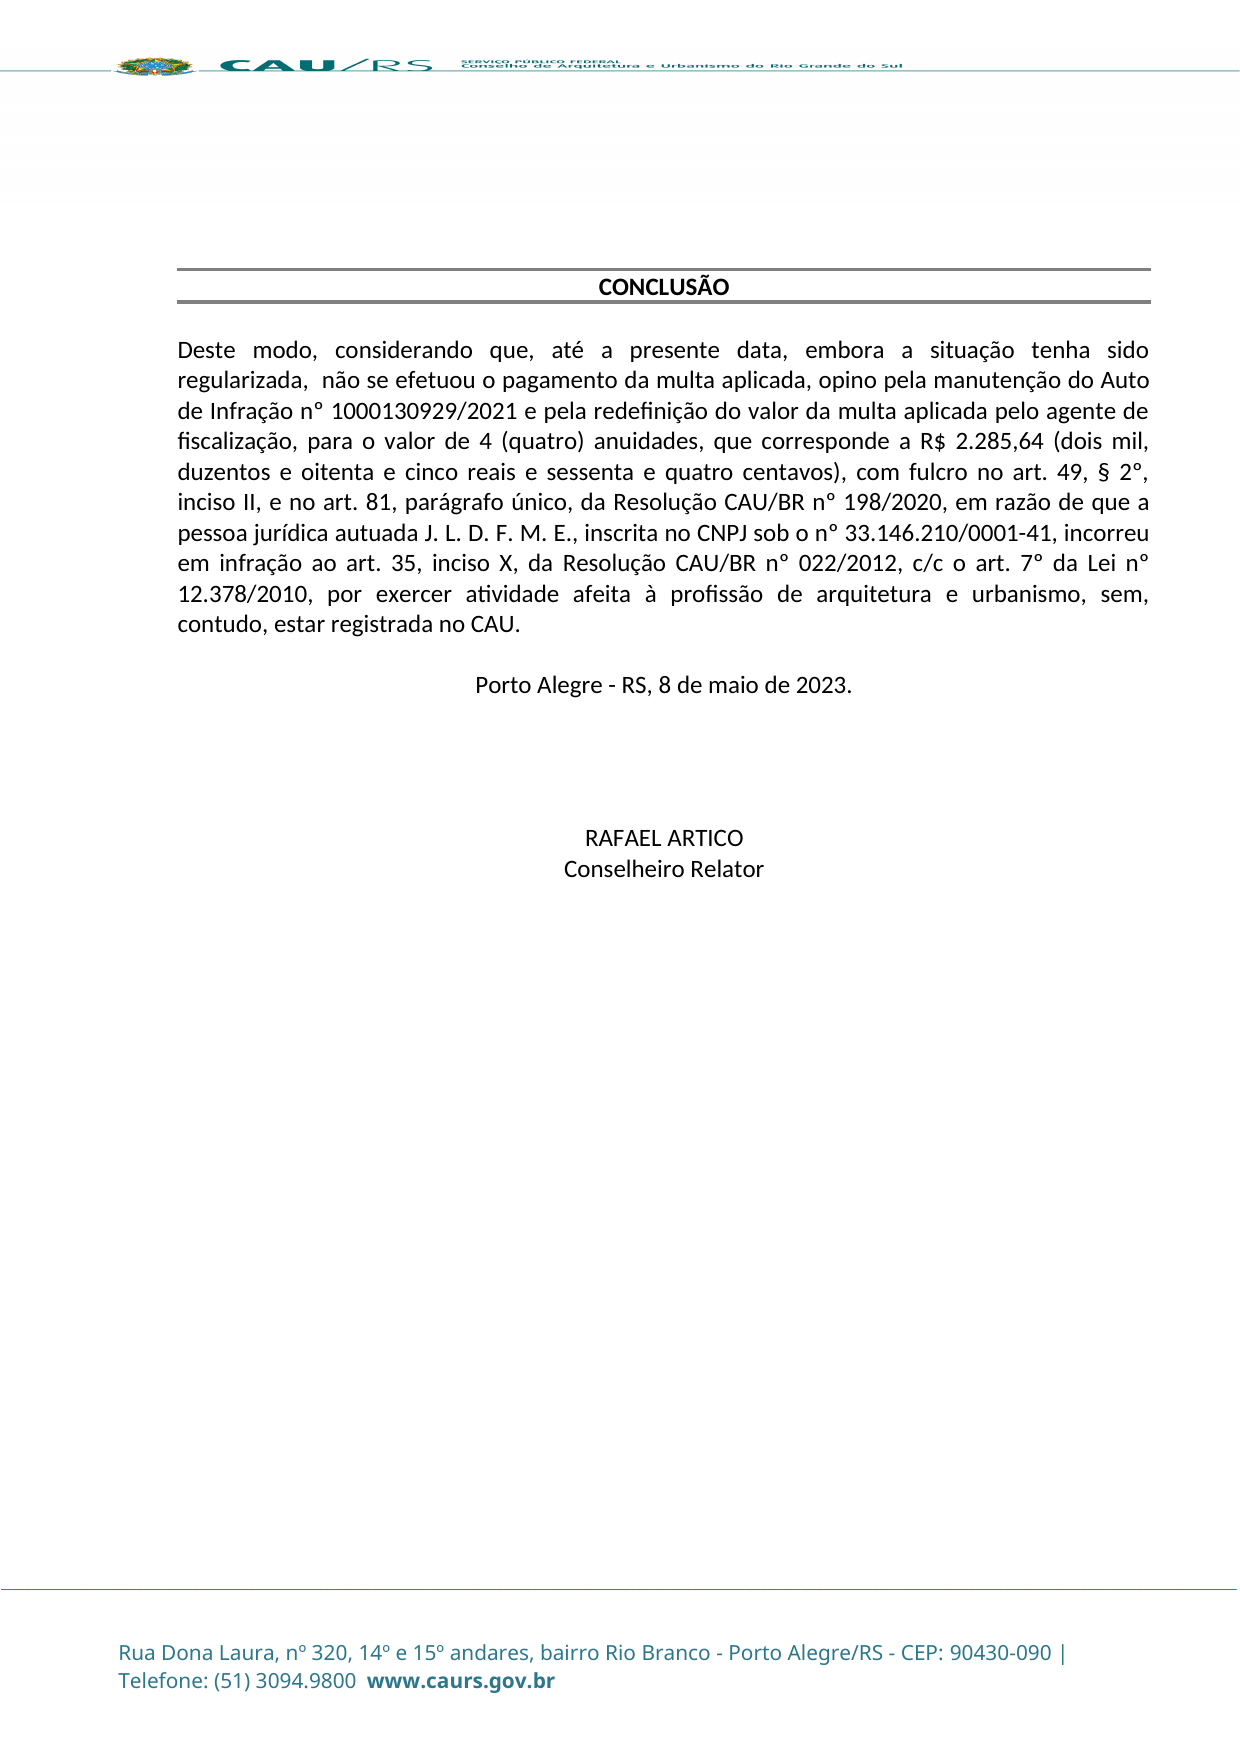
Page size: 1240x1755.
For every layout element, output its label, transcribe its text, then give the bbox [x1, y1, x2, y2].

text Deste modo, considerando que, até a presente data, embora a situação tenha sido regularizada, não se efetuou o pagamento da multa aplicada, opino pela manutenção do Auto de Infração nº 1000130929/2021 e pela redefinição do valor da multa aplicada pelo agente de fiscalização, para o valor de 4 (quatro) anuidades, que corresponde a R$ 2.285,64 (dois mil, duzentos e oitenta e cinco reais e sessenta e quatro centavos), com fulcro no art. 49, § 2º, inciso II, e no art. 81, parágrafo único, da Resolução CAU/BR nº 198/2020, em razão de que a pessoa jurídica autuada J. L. D. F. M. E., inscrita no CNPJ sob o nº 33.146.210/0001-41, incorreu em infração ao art. 35, inciso X, da Resolução CAU/BR nº 022/2012, c/c o art. 7º da Lei nº 12.378/2010, por exercer atividade afeita à profissão de arquitetura e urbanismo, sem, contudo, estar registrada no CAU. [177, 334, 1151, 639]
table_header CONCLUSÃO [177, 271, 1151, 300]
text RAFAEL ARTICO [177, 822, 1151, 853]
text Porto Alegre - RS, 8 de maio de 2023. [177, 670, 1151, 700]
text Conselheiro Relator [177, 853, 1151, 883]
